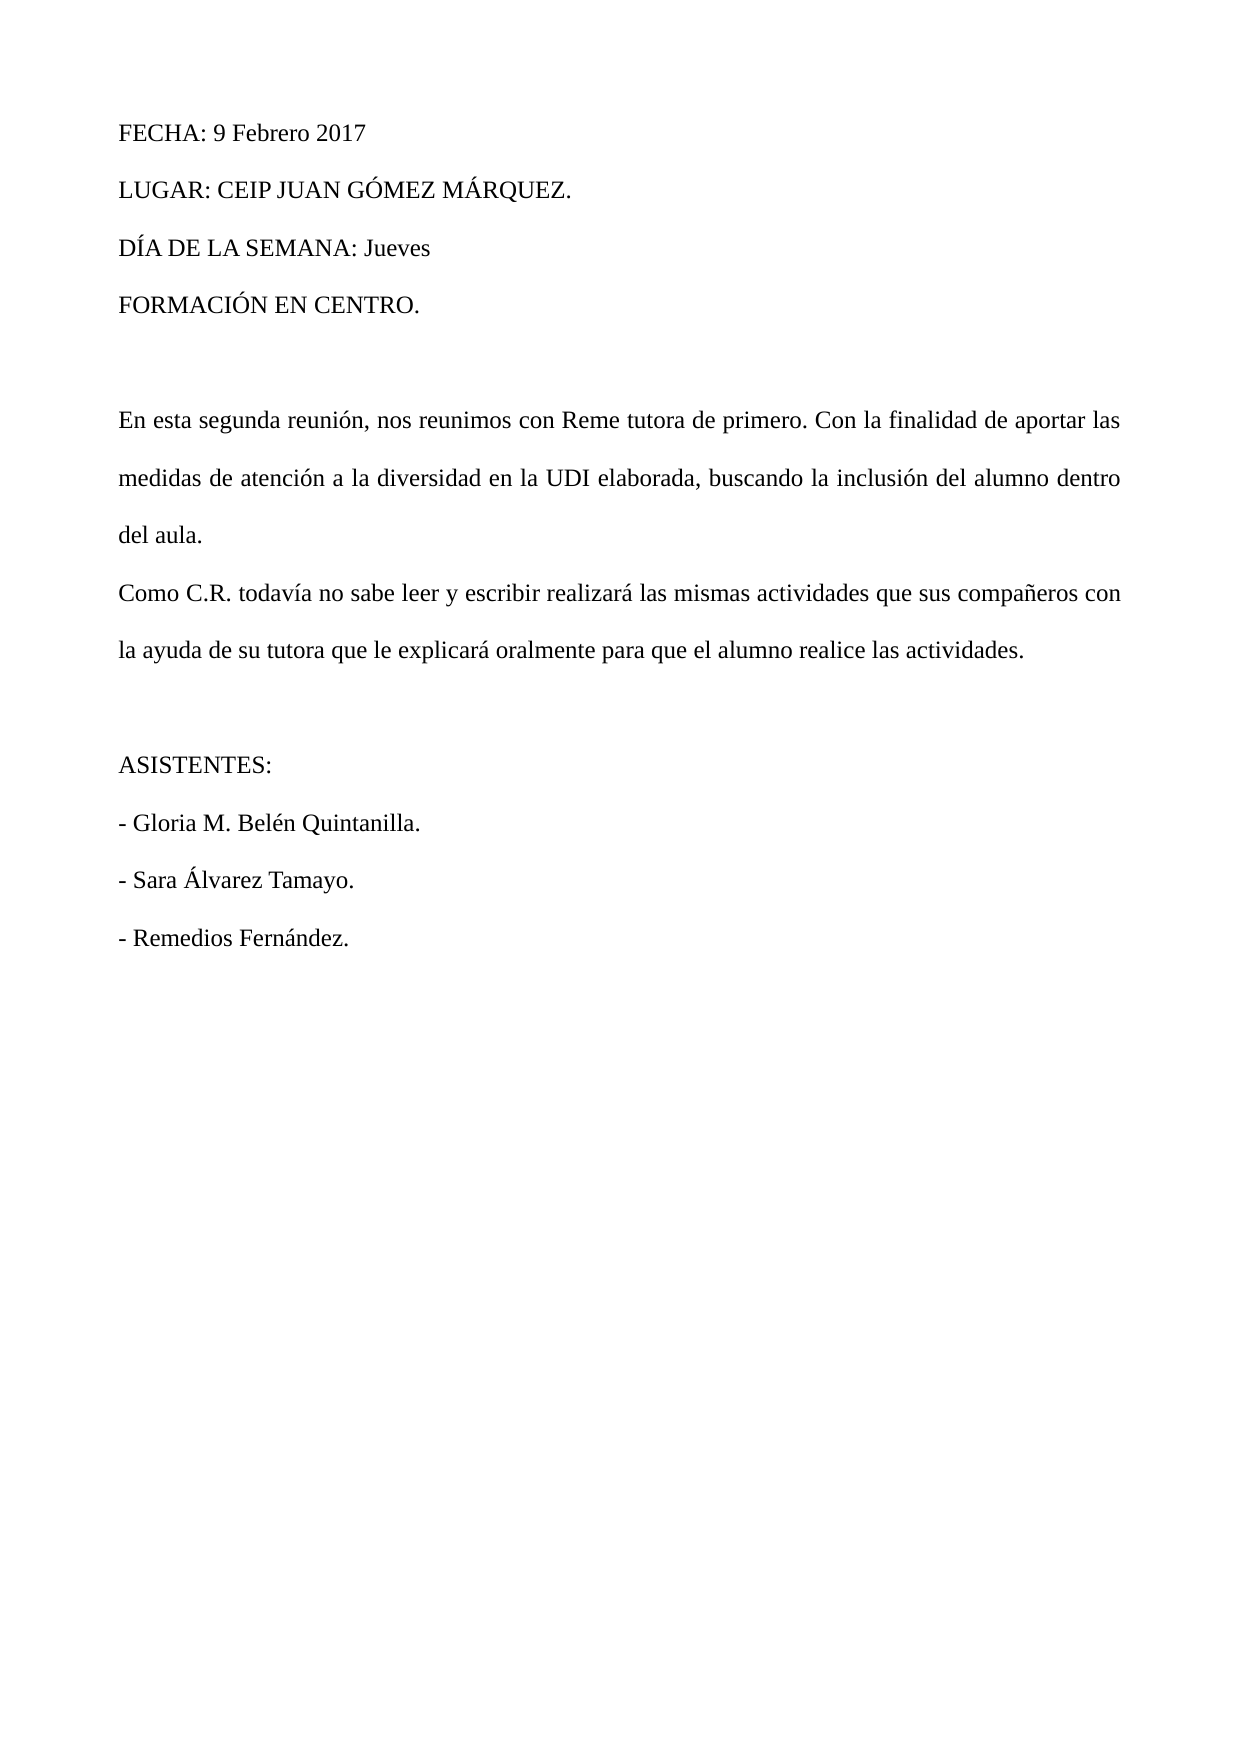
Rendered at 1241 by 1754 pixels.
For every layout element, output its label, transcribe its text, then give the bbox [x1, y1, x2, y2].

text FORMACIÓN EN CENTRO. [118, 291, 1122, 319]
text - Remedios Fernández. [118, 923, 1122, 952]
text - Gloria M. Belén Quintanilla. [118, 808, 1122, 837]
text LUGAR: CEIP JUAN GÓMEZ MÁRQUEZ. [118, 176, 1122, 204]
text DÍA DE LA SEMANA: Jueves [118, 233, 1122, 262]
text FECHA: 9 Febrero 2017 [118, 118, 1122, 147]
text En esta segunda reunión, nos reunimos con Reme tutora de primero. Con la finalidad de aportar las medidas de atención a la diversidad en la UDI elaborada, buscando la inclusión del alumno dentro del aula. [118, 406, 1122, 549]
text Como C.R. todavía no sabe leer y escribir realizará las mismas actividades que sus compañeros con la ayuda de su tutora que le explicará oralmente para que el alumno realice las actividades. [118, 578, 1122, 664]
text - Sara Álvarez Tamayo. [118, 866, 1122, 894]
text ASISTENTES: [118, 751, 1122, 779]
